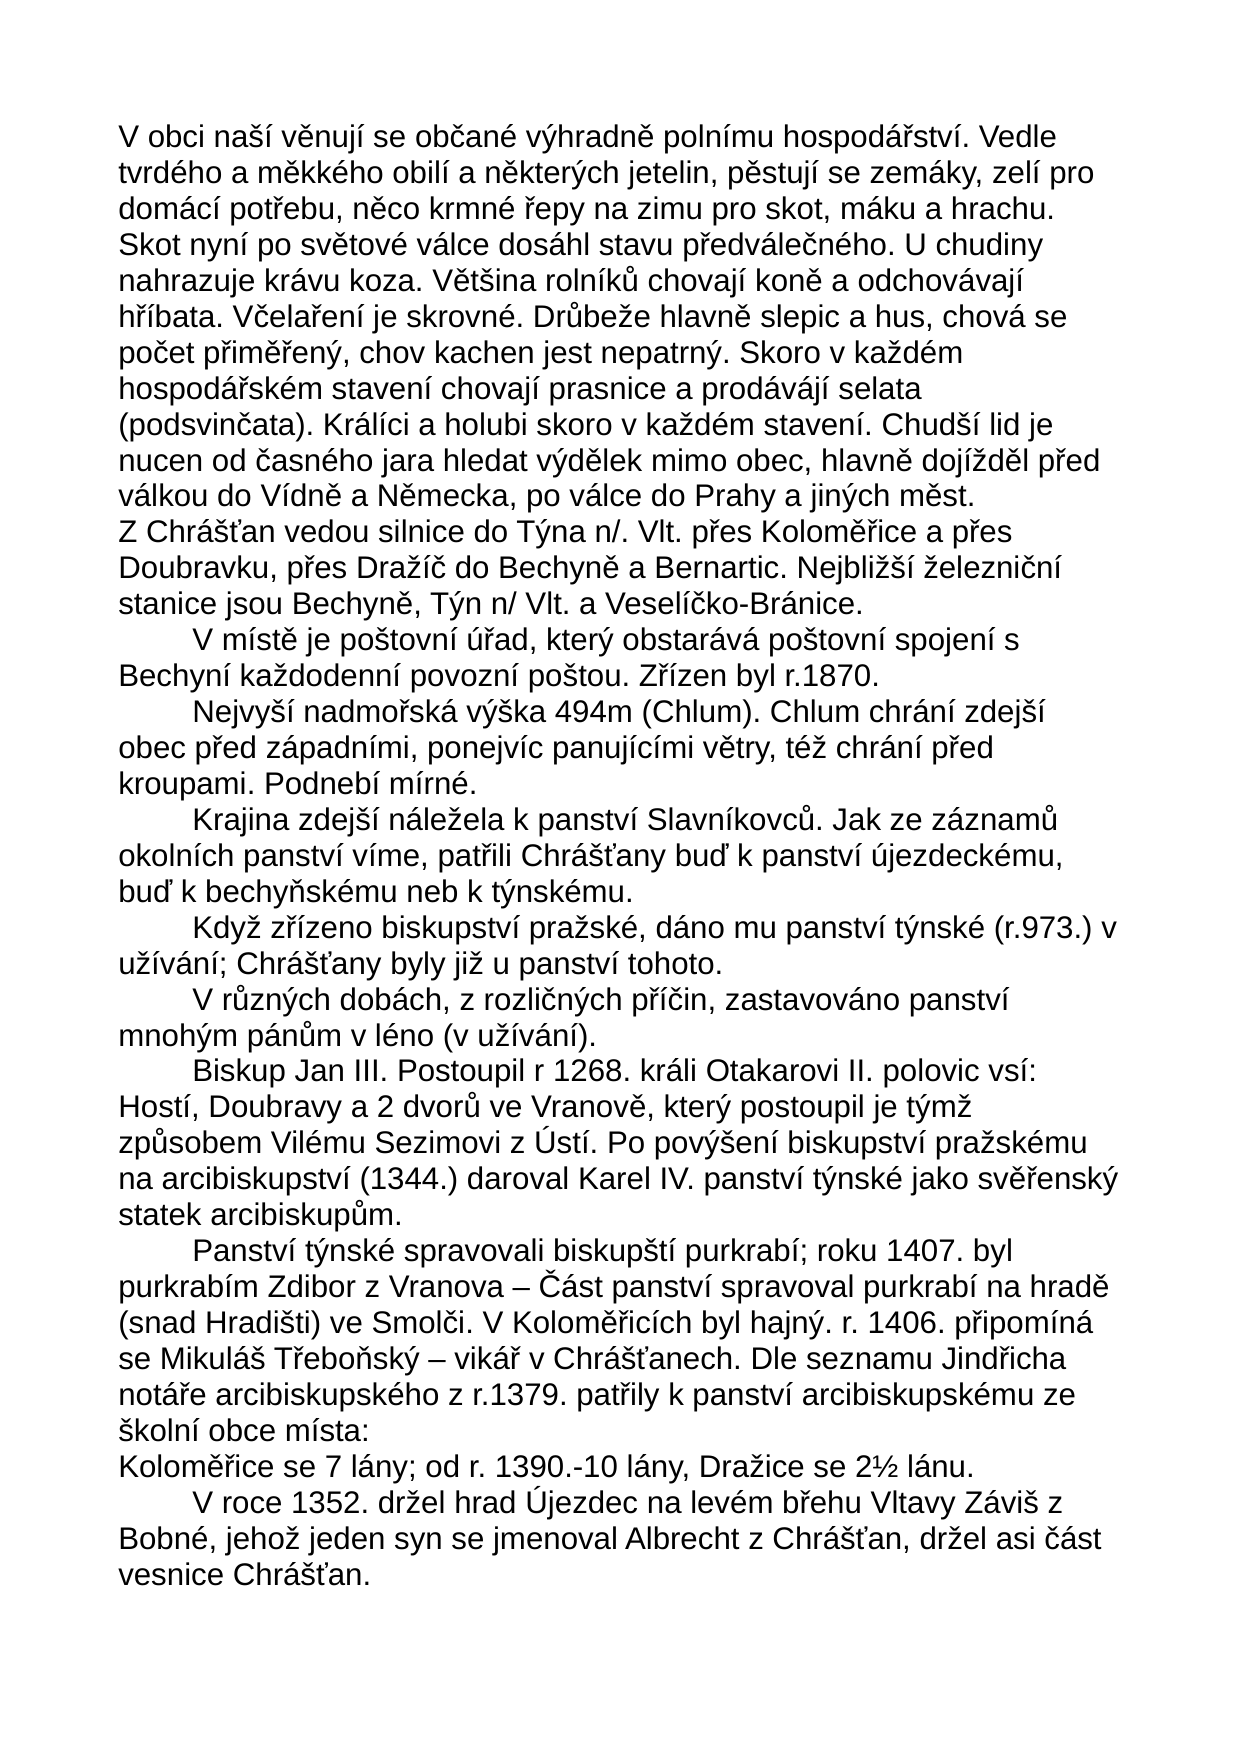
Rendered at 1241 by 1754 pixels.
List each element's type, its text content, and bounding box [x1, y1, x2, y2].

text Když zřízeno biskupství pražské, dáno mu panství týnské (r.973.) v užívání; Chrášťany byly již u panství tohoto. [118, 909, 1122, 981]
text V roce 1352. držel hrad Újezdec na levém břehu Vltavy Záviš z Bobné, jehož jeden syn se jmenoval Albrecht z Chrášťan, držel asi část vesnice Chrášťan. [118, 1484, 1122, 1592]
text V různých dobách, z rozličných příčin, zastavováno panství mnohým pánům v léno (v užívání). [118, 981, 1122, 1052]
text Koloměřice se 7 lány; od r. 1390.-10 lány, Dražice se 2½ lánu. [118, 1448, 1122, 1484]
text V místě je poštovní úřad, který obstarává poštovní spojení s Bechyní každodenní povozní poštou. Zřízen byl r.1870. [118, 621, 1122, 693]
text Skot nyní po světové válce dosáhl stavu předválečného. U chudiny nahrazuje krávu koza. Většina rolníků chovají koně a odchovávají hříbata. Včelaření je skrovné. Drůbeže hlavně slepic a hus, chová se počet přiměřený, chov kachen jest nepatrný. Skoro v každém hospodářském stavení chovají prasnice a prodávájí selata (podsvinčata). Králíci a holubi skoro v každém stavení. Chudší lid je nucen od časného jara hledat výdělek mimo obec, hlavně dojížděl před válkou do Vídně a Německa, po válce do Prahy a jiných měst. [118, 226, 1122, 513]
text Biskup Jan III. Postoupil r 1268. králi Otakarovi II. polovic vsí: Hostí, Doubravy a 2 dvorů ve Vranově, který postoupil je týmž způsobem Vilému Sezimovi z Ústí. Po povýšení biskupství pražskému na arcibiskupství (1344.) daroval Karel IV. panství týnské jako svěřenský statek arcibiskupům. [118, 1052, 1122, 1232]
text Nejvyší nadmořská výška 494m (Chlum). Chlum chrání zdejší obec před západními, ponejvíc panujícími větry, též chrání před kroupami. Podnebí mírné. [118, 693, 1122, 801]
text Panství týnské spravovali biskupští purkrabí; roku 1407. byl purkrabím Zdibor z Vranova – Část panství spravoval purkrabí na hradě (snad Hradišti) ve Smolči. V Koloměřicích byl hajný. r. 1406. připomíná se Mikuláš Třeboňský – vikář v Chrášťanech. Dle seznamu Jindřicha notáře arcibiskupského z r.1379. patřily k panství arcibiskupskému ze školní obce místa: [118, 1232, 1122, 1448]
text Krajina zdejší náležela k panství Slavníkovců. Jak ze záznamů okolních panství víme, patřili Chrášťany buď k panství újezdeckému, buď k bechyňskému neb k týnskému. [118, 801, 1122, 909]
text Z Chrášťan vedou silnice do Týna n/. Vlt. přes Koloměřice a přes Doubravku, přes Dražíč do Bechyně a Bernartic. Nejbližší železniční stanice jsou Bechyně, Týn n/ Vlt. a Veselíčko-Bránice. [118, 513, 1122, 621]
text V obci naší věnují se občané výhradně polnímu hospodářství. Vedle tvrdého a měkkého obilí a některých jetelin, pěstují se zemáky, zelí pro domácí potřebu, něco krmné řepy na zimu pro skot, máku a hrachu. [118, 118, 1122, 226]
